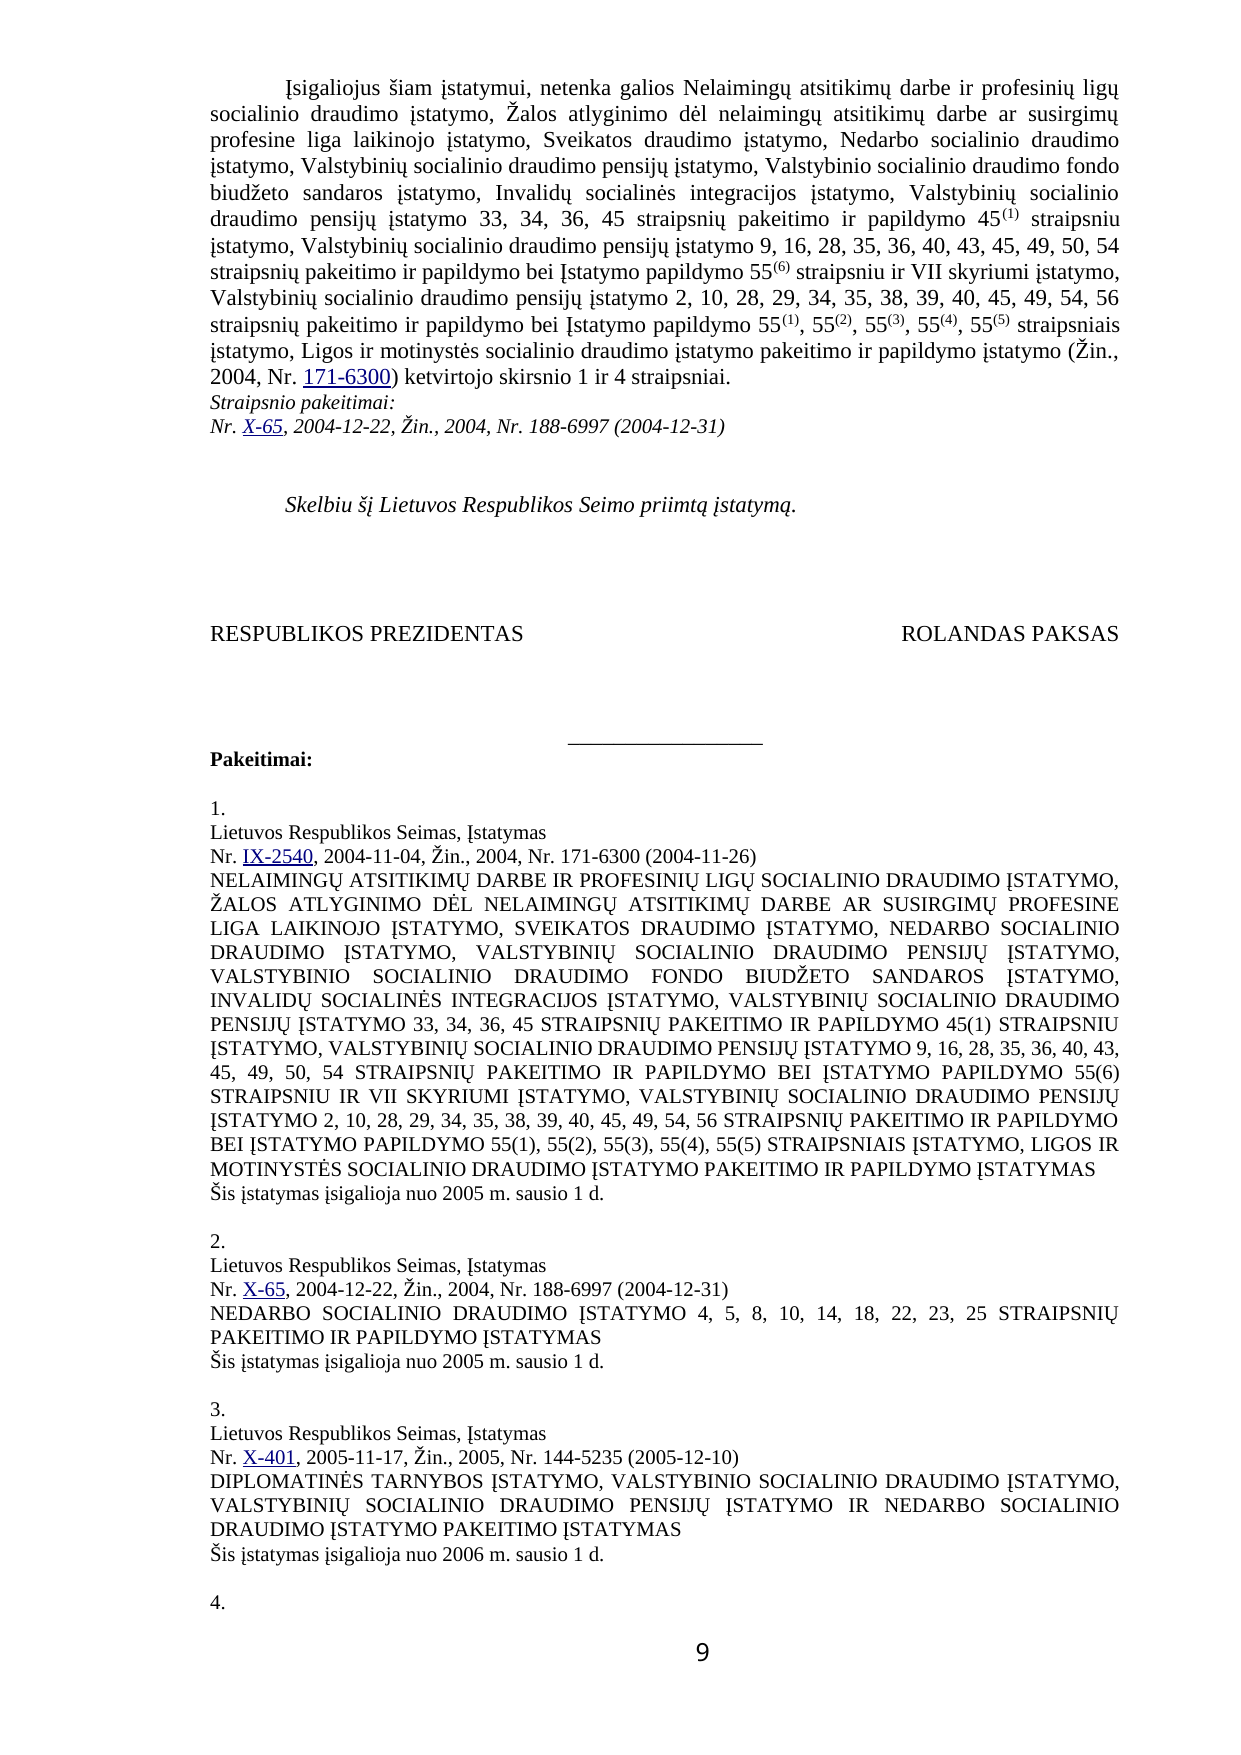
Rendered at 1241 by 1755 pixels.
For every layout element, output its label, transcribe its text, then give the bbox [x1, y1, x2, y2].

text Straipsnio pakeitimai: [210, 390, 1120, 414]
text Skelbiu šį Lietuvos Respublikos Seimo priimtą įstatymą. [210, 491, 1120, 517]
text Lietuvos Respublikos Seimas, Įstatymas [210, 1421, 1120, 1445]
text Nr. IX-2540, 2004-11-04, Žin., 2004, Nr. 171-6300 (2004-11-26) [210, 844, 1120, 868]
text Nr. X-65, 2004-12-22, Žin., 2004, Nr. 188-6997 (2004-12-31) [210, 414, 1120, 438]
text Šis įstatymas įsigalioja nuo 2006 m. sausio 1 d. [210, 1541, 1120, 1566]
text NELAIMINGŲ ATSITIKIMŲ DARBE IR PROFESINIŲ LIGŲ SOCIALINIO DRAUDIMO ĮSTATYMO, ŽALOS ATLYGINIMO DĖL NELAIMINGŲ ATSITIKIMŲ DARBE AR SUSIRGIMŲ PROFESINE LIGA LAIKINOJO ĮSTATYMO, SVEIKATOS DRAUDIMO ĮSTATYMO, NEDARBO SOCIALINIO DRAUDIMO ĮSTATYMO, VALSTYBINIŲ SOCIALINIO DRAUDIMO PENSIJŲ ĮSTATYMO, VALSTYBINIO SOCIALINIO DRAUDIMO FONDO BIUDŽETO SANDAROS ĮSTATYMO, INVALIDŲ SOCIALINĖS INTEGRACIJOS ĮSTATYMO, VALSTYBINIŲ SOCIALINIO DRAUDIMO PENSIJŲ ĮSTATYMO 33, 34, 36, 45 STRAIPSNIŲ PAKEITIMO IR PAPILDYMO 45(1) STRAIPSNIU ĮSTATYMO, VALSTYBINIŲ SOCIALINIO DRAUDIMO PENSIJŲ ĮSTATYMO 9, 16, 28, 35, 36, 40, 43, 45, 49, 50, 54 STRAIPSNIŲ PAKEITIMO IR PAPILDYMO BEI ĮSTATYMO PAPILDYMO 55(6) STRAIPSNIU IR VII SKYRIUMI ĮSTATYMO, VALSTYBINIŲ SOCIALINIO DRAUDIMO PENSIJŲ ĮSTATYMO 2, 10, 28, 29, 34, 35, 38, 39, 40, 45, 49, 54, 56 STRAIPSNIŲ PAKEITIMO IR PAPILDYMO BEI ĮSTATYMO PAPILDYMO 55(1), 55(2), 55(3), 55(4), 55(5) STRAIPSNIAIS ĮSTATYMO, LIGOS IR MOTINYSTĖS SOCIALINIO DRAUDIMO ĮSTATYMO PAKEITIMO IR PAPILDYMO ĮSTATYMAS [210, 868, 1120, 1181]
text Šis įstatymas įsigalioja nuo 2005 m. sausio 1 d. [210, 1181, 1120, 1204]
text 1. [210, 796, 1120, 819]
text Lietuvos Respublikos Seimas, Įstatymas [210, 819, 1120, 844]
text 2. [210, 1229, 1120, 1253]
text DIPLOMATINĖS TARNYBOS ĮSTATYMO, VALSTYBINIO SOCIALINIO DRAUDIMO ĮSTATYMO, VALSTYBINIŲ SOCIALINIO DRAUDIMO PENSIJŲ ĮSTATYMO IR NEDARBO SOCIALINIO DRAUDIMO ĮSTATYMO PAKEITIMO ĮSTATYMAS [210, 1469, 1120, 1541]
text Įsigaliojus šiam įstatymui, netenka galios Nelaimingų atsitikimų darbe ir profesinių ligų socialinio draudimo įstatymo, Žalos atlyginimo dėl nelaimingų atsitikimų darbe ar susirgimų profesine liga laikinojo įstatymo, Sveikatos draudimo įstatymo, Nedarbo socialinio draudimo įstatymo, Valstybinių socialinio draudimo pensijų įstatymo, Valstybinio socialinio draudimo fondo biudžeto sandaros įstatymo, Invalidų socialinės integracijos įstatymo, Valstybinių socialinio draudimo pensijų įstatymo 33, 34, 36, 45 straipsnių pakeitimo ir papildymo 45(1) straipsniu įstatymo, Valstybinių socialinio draudimo pensijų įstatymo 9, 16, 28, 35, 36, 40, 43, 45, 49, 50, 54 straipsnių pakeitimo ir papildymo bei Įstatymo papildymo 55(6) straipsniu ir VII skyriumi įstatymo, Valstybinių socialinio draudimo pensijų įstatymo 2, 10, 28, 29, 34, 35, 38, 39, 40, 45, 49, 54, 56 straipsnių pakeitimo ir papildymo bei Įstatymo papildymo 55(1), 55(2), 55(3), 55(4), 55(5) straipsniais įstatymo, Ligos ir motinystės socialinio draudimo įstatymo pakeitimo ir papildymo įstatymo (Žin., 2004, Nr. 171-6300) ketvirtojo skirsnio 1 ir 4 straipsniai. [210, 73, 1120, 390]
text 3. [210, 1397, 1120, 1421]
text Šis įstatymas įsigalioja nuo 2005 m. sausio 1 d. [210, 1349, 1120, 1373]
text _________________ [210, 721, 1120, 747]
text 4. [210, 1589, 1120, 1614]
text Lietuvos Respublikos Seimas, Įstatymas [210, 1253, 1120, 1277]
text NEDARBO SOCIALINIO DRAUDIMO ĮSTATYMO 4, 5, 8, 10, 14, 18, 22, 23, 25 STRAIPSNIŲ PAKEITIMO IR PAPILDYMO ĮSTATYMAS [210, 1301, 1120, 1349]
text Pakeitimai: [210, 747, 1120, 771]
text RESPUBLIKOS PREZIDENTAS ROLANDAS PAKSAS [210, 620, 1120, 646]
text Nr. X-65, 2004-12-22, Žin., 2004, Nr. 188-6997 (2004-12-31) [210, 1277, 1120, 1301]
text Nr. X-401, 2005-11-17, Žin., 2005, Nr. 144-5235 (2005-12-10) [210, 1445, 1120, 1469]
